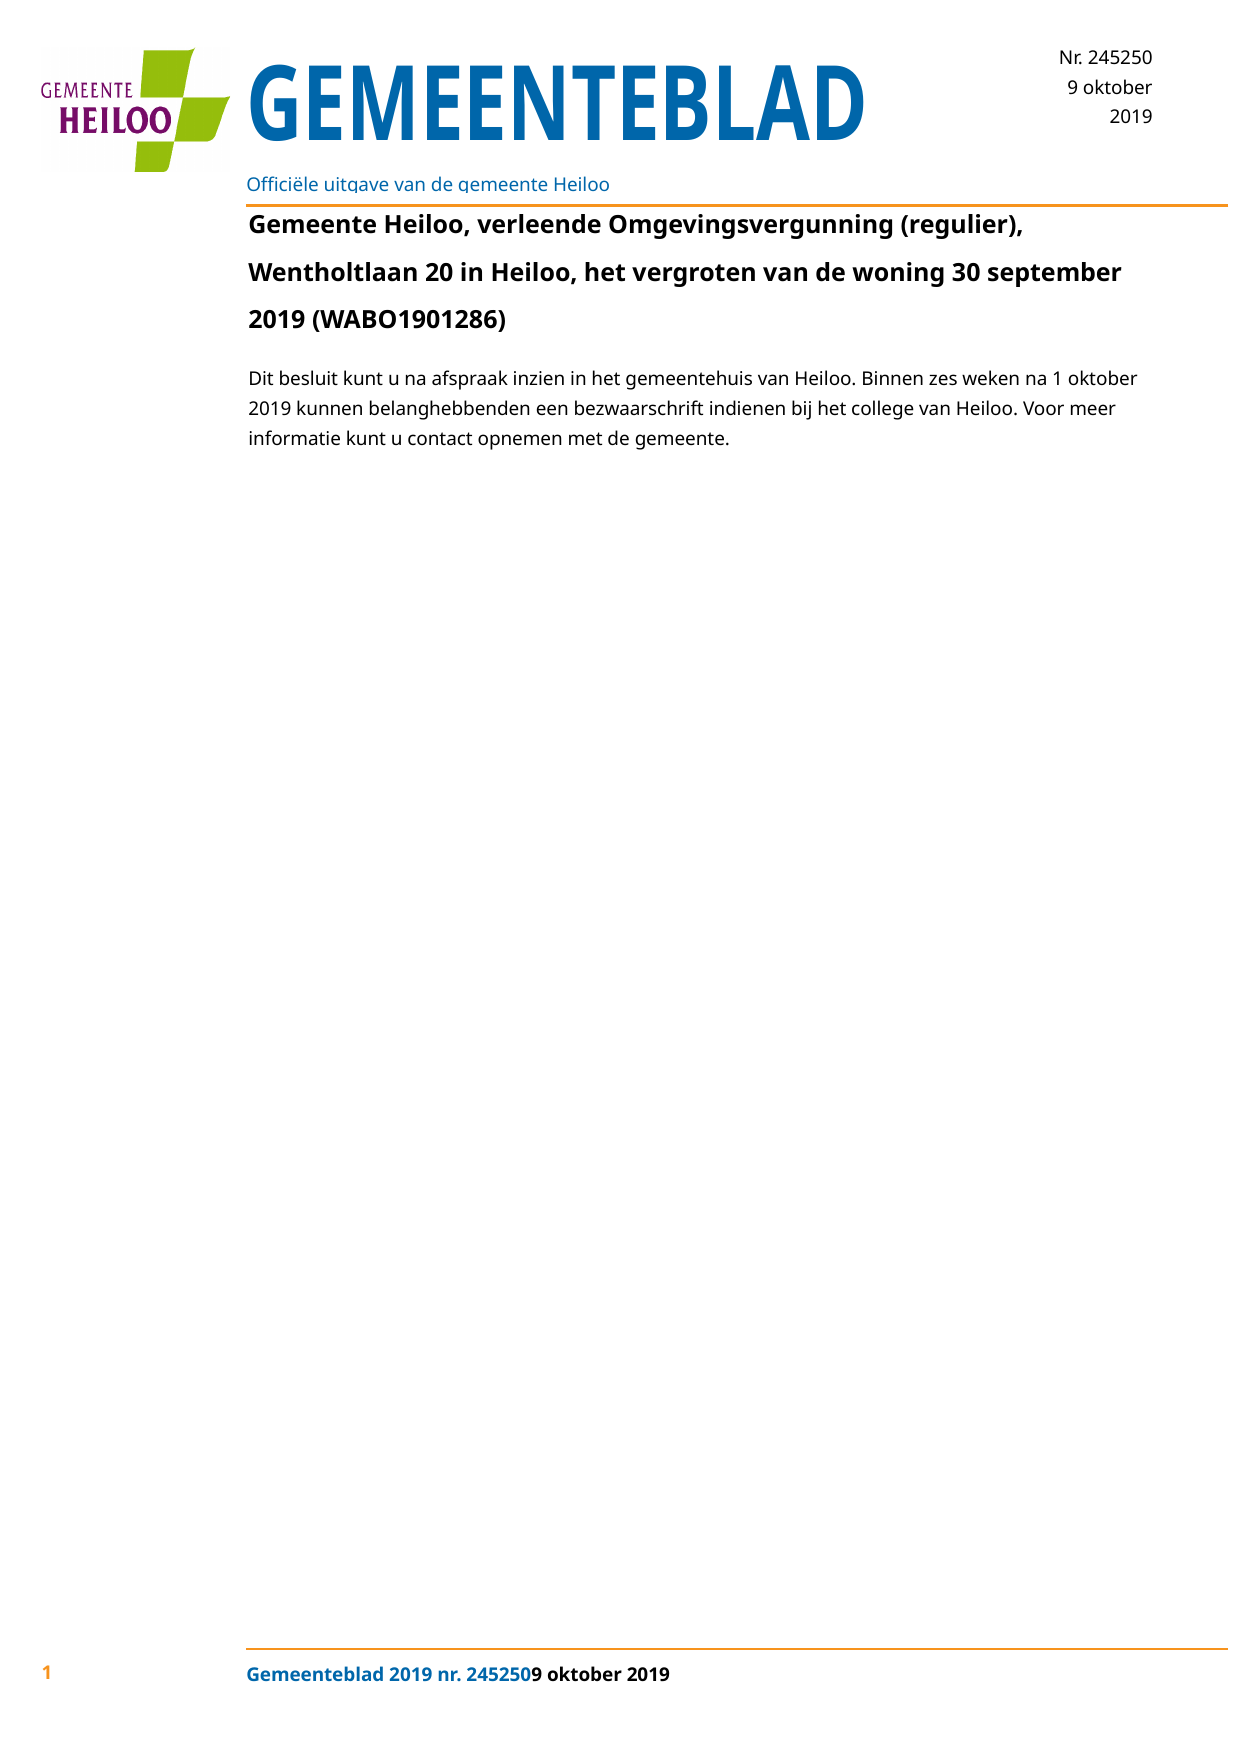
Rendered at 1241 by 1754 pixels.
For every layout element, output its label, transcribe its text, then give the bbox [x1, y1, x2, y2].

picture [41, 47, 231, 172]
text Dit besluit kunt u na afspraak inzien in het gemeentehuis van Heiloo. Binnen zes weken na 1 oktober 2019 kunnen belanghebbenden een bezwaarschrift indienen bij het college van Heiloo. Voor meer informatie kunt u contact opnemen met de gemeente. [248, 366, 1152, 450]
text Gemeente Heiloo, verleende Omgevingsvergunning (regulier), Wentholtlaan 20 in Heiloo, het vergroten van de woning 30 september 2019 (WABO1901286) [248, 207, 1152, 336]
